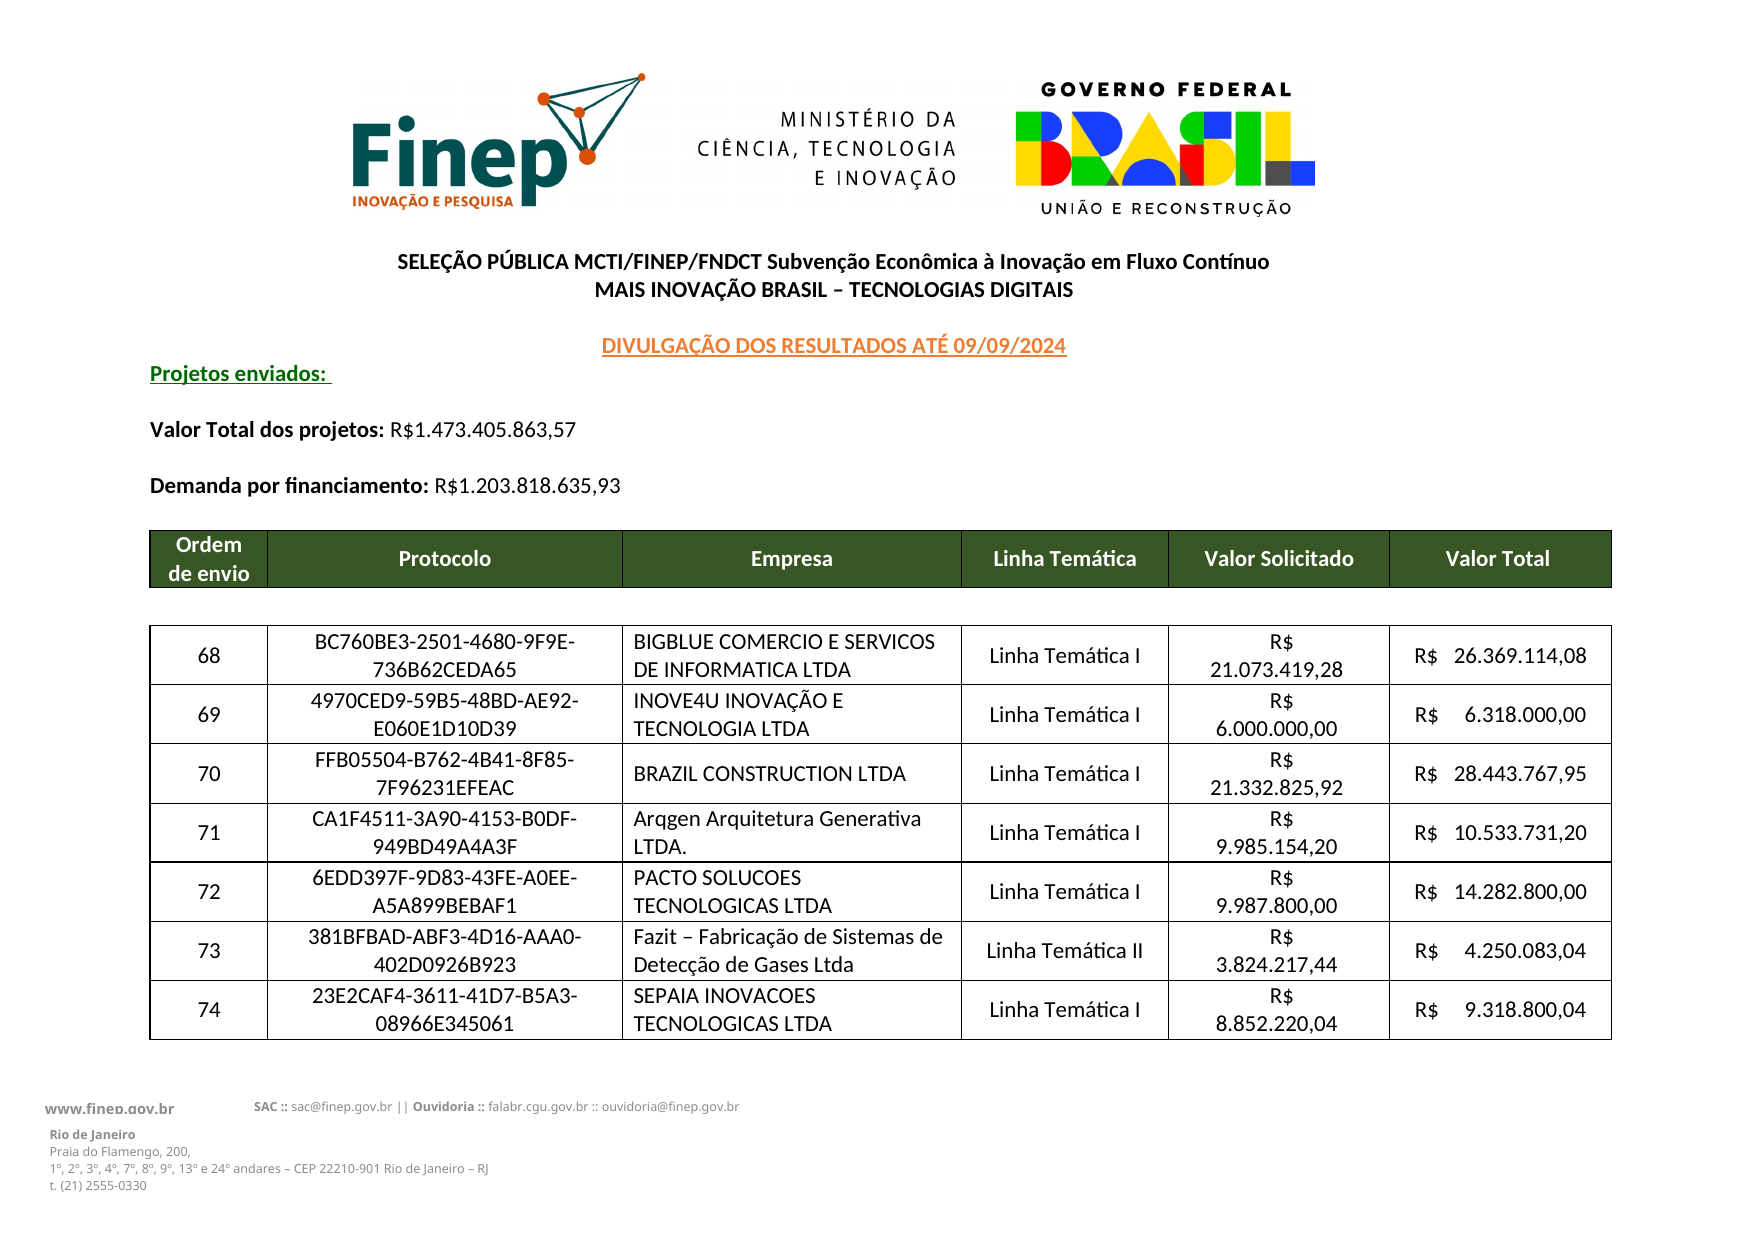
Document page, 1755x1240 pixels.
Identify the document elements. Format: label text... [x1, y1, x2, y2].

table_cell Linha Temática II [962, 922, 1168, 979]
table_cell R$ 21.332.825,92 [1169, 744, 1389, 802]
table_cell 381BFBAD-ABF3-4D16-AAA0-402D0926B923 [268, 922, 622, 979]
table_cell R$ 6.000.000,00 [1169, 685, 1389, 743]
table_cell SEPAIA INOVACOES TECNOLOGICAS LTDA [623, 981, 961, 1039]
table_cell Linha Temática I [962, 863, 1168, 921]
table_cell R$ 10.533.731,20 [1390, 804, 1611, 861]
table_cell R$ 9.987.800,00 [1169, 863, 1389, 921]
table_cell R$ 9.985.154,20 [1169, 804, 1389, 861]
table_cell Linha Temática I [962, 685, 1168, 743]
table_cell Fazit – Fabricação de Sistemas de Detecção de Gases Ltda [623, 922, 961, 979]
table_cell R$ 14.282.800,00 [1390, 863, 1611, 921]
table_cell 72 [151, 863, 267, 921]
table_cell BC760BE3-2501-4680-9F9E-736B62CEDA65 [268, 626, 622, 684]
table_cell 4970CED9-59B5-48BD-AE92-E060E1D10D39 [268, 685, 622, 743]
table_cell Linha Temática I [962, 744, 1168, 802]
table_cell FFB05504-B762-4B41-8F85-7F96231EFEAC [268, 744, 622, 802]
table_cell Linha Temática I [962, 981, 1168, 1039]
table_cell 71 [151, 804, 267, 861]
table_cell R$ 26.369.114,08 [1390, 626, 1611, 684]
table_cell R$ 3.824.217,44 [1169, 922, 1389, 979]
table_cell PACTO SOLUCOES TECNOLOGICAS LTDA [623, 863, 961, 921]
table_cell 69 [151, 685, 267, 743]
table_cell 74 [151, 981, 267, 1039]
table_cell INOVE4U INOVAÇÃO E TECNOLOGIA LTDA [623, 685, 961, 743]
table_cell R$ 28.443.767,95 [1390, 744, 1611, 802]
table_cell R$ 21.073.419,28 [1169, 626, 1389, 684]
table_cell 68 [151, 626, 267, 684]
table_cell 70 [151, 744, 267, 802]
table_cell R$ 4.250.083,04 [1390, 922, 1611, 979]
table_cell Linha Temática I [962, 626, 1168, 684]
table_cell 73 [151, 922, 267, 979]
table_cell Arqgen Arquitetura Generativa LTDA. [623, 804, 961, 861]
table_cell CA1F4511-3A90-4153-B0DF-949BD49A4A3F [268, 804, 622, 861]
table_cell 6EDD397F-9D83-43FE-A0EE-A5A899BEBAF1 [268, 863, 622, 921]
table_cell R$ 8.852.220,04 [1169, 981, 1389, 1039]
table_cell 23E2CAF4-3611-41D7-B5A3-08966E345061 [268, 981, 622, 1039]
table_cell R$ 9.318.800,04 [1390, 981, 1611, 1039]
table_cell BRAZIL CONSTRUCTION LTDA [623, 744, 961, 802]
table_cell BIGBLUE COMERCIO E SERVICOS DE INFORMATICA LTDA [623, 626, 961, 684]
table_cell Linha Temática I [962, 804, 1168, 861]
table_cell R$ 6.318.000,00 [1390, 685, 1611, 743]
